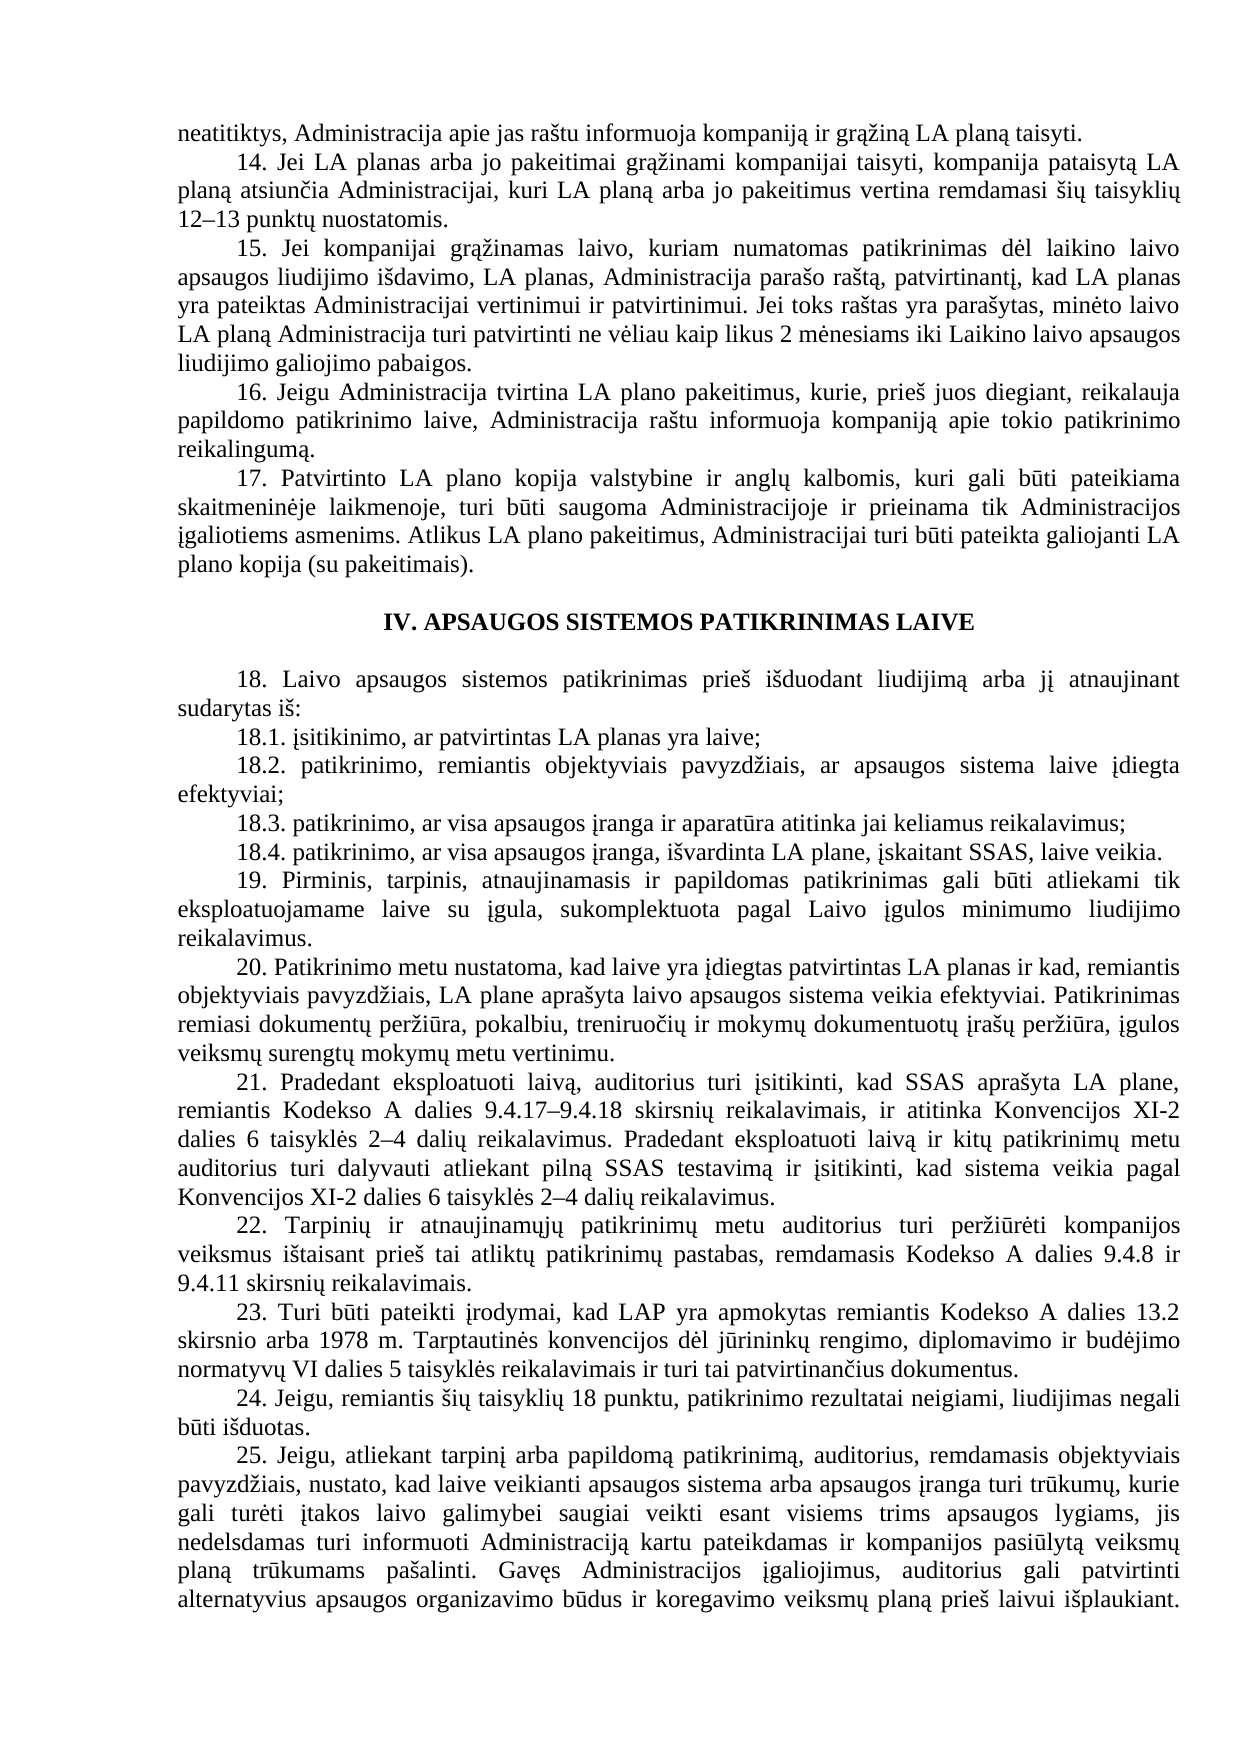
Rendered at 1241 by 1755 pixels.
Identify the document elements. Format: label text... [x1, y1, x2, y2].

text 21. Pradedant eksploatuoti laivą, auditorius turi įsitikinti, kad SSAS aprašyta LA plane, remiantis Kodekso A dalies 9.4.17–9.4.18 skirsnių reikalavimais, ir atitinka Konvencijos XI-2 dalies 6 taisyklės 2–4 dalių reikalavimus. Pradedant eksploatuoti laivą ir kitų patikrinimų metu auditorius turi dalyvauti atliekant pilną SSAS testavimą ir įsitikinti, kad sistema veikia pagal Konvencijos XI-2 dalies 6 taisyklės 2–4 dalių reikalavimus. [177, 1067, 1181, 1211]
text 18.1. įsitikinimo, ar patvirtintas LA planas yra laive; [177, 722, 1181, 751]
text 18.3. patikrinimo, ar visa apsaugos įranga ir aparatūra atitinka jai keliamus reikalavimus; [177, 808, 1181, 837]
text 18. Laivo apsaugos sistemos patikrinimas prieš išduodant liudijimą arba jį atnaujinant sudarytas iš: [177, 664, 1181, 722]
text 22. Tarpinių ir atnaujinamųjų patikrinimų metu auditorius turi peržiūrėti kompanijos veiksmus ištaisant prieš tai atliktų patikrinimų pastabas, remdamasis Kodekso A dalies 9.4.8 ir 9.4.11 skirsnių reikalavimais. [177, 1211, 1181, 1297]
text IV. APSAUGOS SISTEMOS PATIKRINIMAS LAIVE [177, 607, 1181, 636]
text 14. Jei LA planas arba jo pakeitimai grąžinami kompanijai taisyti, kompanija pataisytą LA planą atsiunčia Administracijai, kuri LA planą arba jo pakeitimus vertina remdamasi šių taisyklių 12–13 punktų nuostatomis. [177, 147, 1181, 233]
text 23. Turi būti pateikti įrodymai, kad LAP yra apmokytas remiantis Kodekso A dalies 13.2 skirsnio arba 1978 m. Tarptautinės konvencijos dėl jūrininkų rengimo, diplomavimo ir budėjimo normatyvų VI dalies 5 taisyklės reikalavimais ir turi tai patvirtinančius dokumentus. [177, 1297, 1181, 1383]
text 16. Jeigu Administracija tvirtina LA plano pakeitimus, kurie, prieš juos diegiant, reikalauja papildomo patikrinimo laive, Administracija raštu informuoja kompaniją apie tokio patikrinimo reikalingumą. [177, 377, 1181, 463]
text 15. Jei kompanijai grąžinamas laivo, kuriam numatomas patikrinimas dėl laikino laivo apsaugos liudijimo išdavimo, LA planas, Administracija parašo raštą, patvirtinantį, kad LA planas yra pateiktas Administracijai vertinimui ir patvirtinimui. Jei toks raštas yra parašytas, minėto laivo LA planą Administracija turi patvirtinti ne vėliau kaip likus 2 mėnesiams iki Laikino laivo apsaugos liudijimo galiojimo pabaigos. [177, 233, 1181, 377]
text 17. Patvirtinto LA plano kopija valstybine ir anglų kalbomis, kuri gali būti pateikiama skaitmeninėje laikmenoje, turi būti saugoma Administracijoje ir prieinama tik Administracijos įgaliotiems asmenims. Atlikus LA plano pakeitimus, Administracijai turi būti pateikta galiojanti LA plano kopija (su pakeitimais). [177, 463, 1181, 578]
text 18.2. patikrinimo, remiantis objektyviais pavyzdžiais, ar apsaugos sistema laive įdiegta efektyviai; [177, 751, 1181, 808]
text 20. Patikrinimo metu nustatoma, kad laive yra įdiegtas patvirtintas LA planas ir kad, remiantis objektyviais pavyzdžiais, LA plane aprašyta laivo apsaugos sistema veikia efektyviai. Patikrinimas remiasi dokumentų peržiūra, pokalbiu, treniruočių ir mokymų dokumentuotų įrašų peržiūra, įgulos veiksmų surengtų mokymų metu vertinimu. [177, 952, 1181, 1067]
text neatitiktys, Administracija apie jas raštu informuoja kompaniją ir grąžiną LA planą taisyti. [177, 118, 1181, 147]
text 25. Jeigu, atliekant tarpinį arba papildomą patikrinimą, auditorius, remdamasis objektyviais pavyzdžiais, nustato, kad laive veikianti apsaugos sistema arba apsaugos įranga turi trūkumų, kurie gali turėti įtakos laivo galimybei saugiai veikti esant visiems trims apsaugos lygiams, jis nedelsdamas turi informuoti Administraciją kartu pateikdamas ir kompanijos pasiūlytą veiksmų planą trūkumams pašalinti. Gavęs Administracijos įgaliojimus, auditorius gali patvirtinti alternatyvius apsaugos organizavimo būdus ir koregavimo veiksmų planą prieš laivui išplaukiant. [177, 1441, 1181, 1613]
text 18.4. patikrinimo, ar visa apsaugos įranga, išvardinta LA plane, įskaitant SSAS, laive veikia. [177, 837, 1181, 866]
text 19. Pirminis, tarpinis, atnaujinamasis ir papildomas patikrinimas gali būti atliekami tik eksploatuojamame laive su įgula, sukomplektuota pagal Laivo įgulos minimumo liudijimo reikalavimus. [177, 866, 1181, 952]
text 24. Jeigu, remiantis šių taisyklių 18 punktu, patikrinimo rezultatai neigiami, liudijimas negali būti išduotas. [177, 1383, 1181, 1441]
